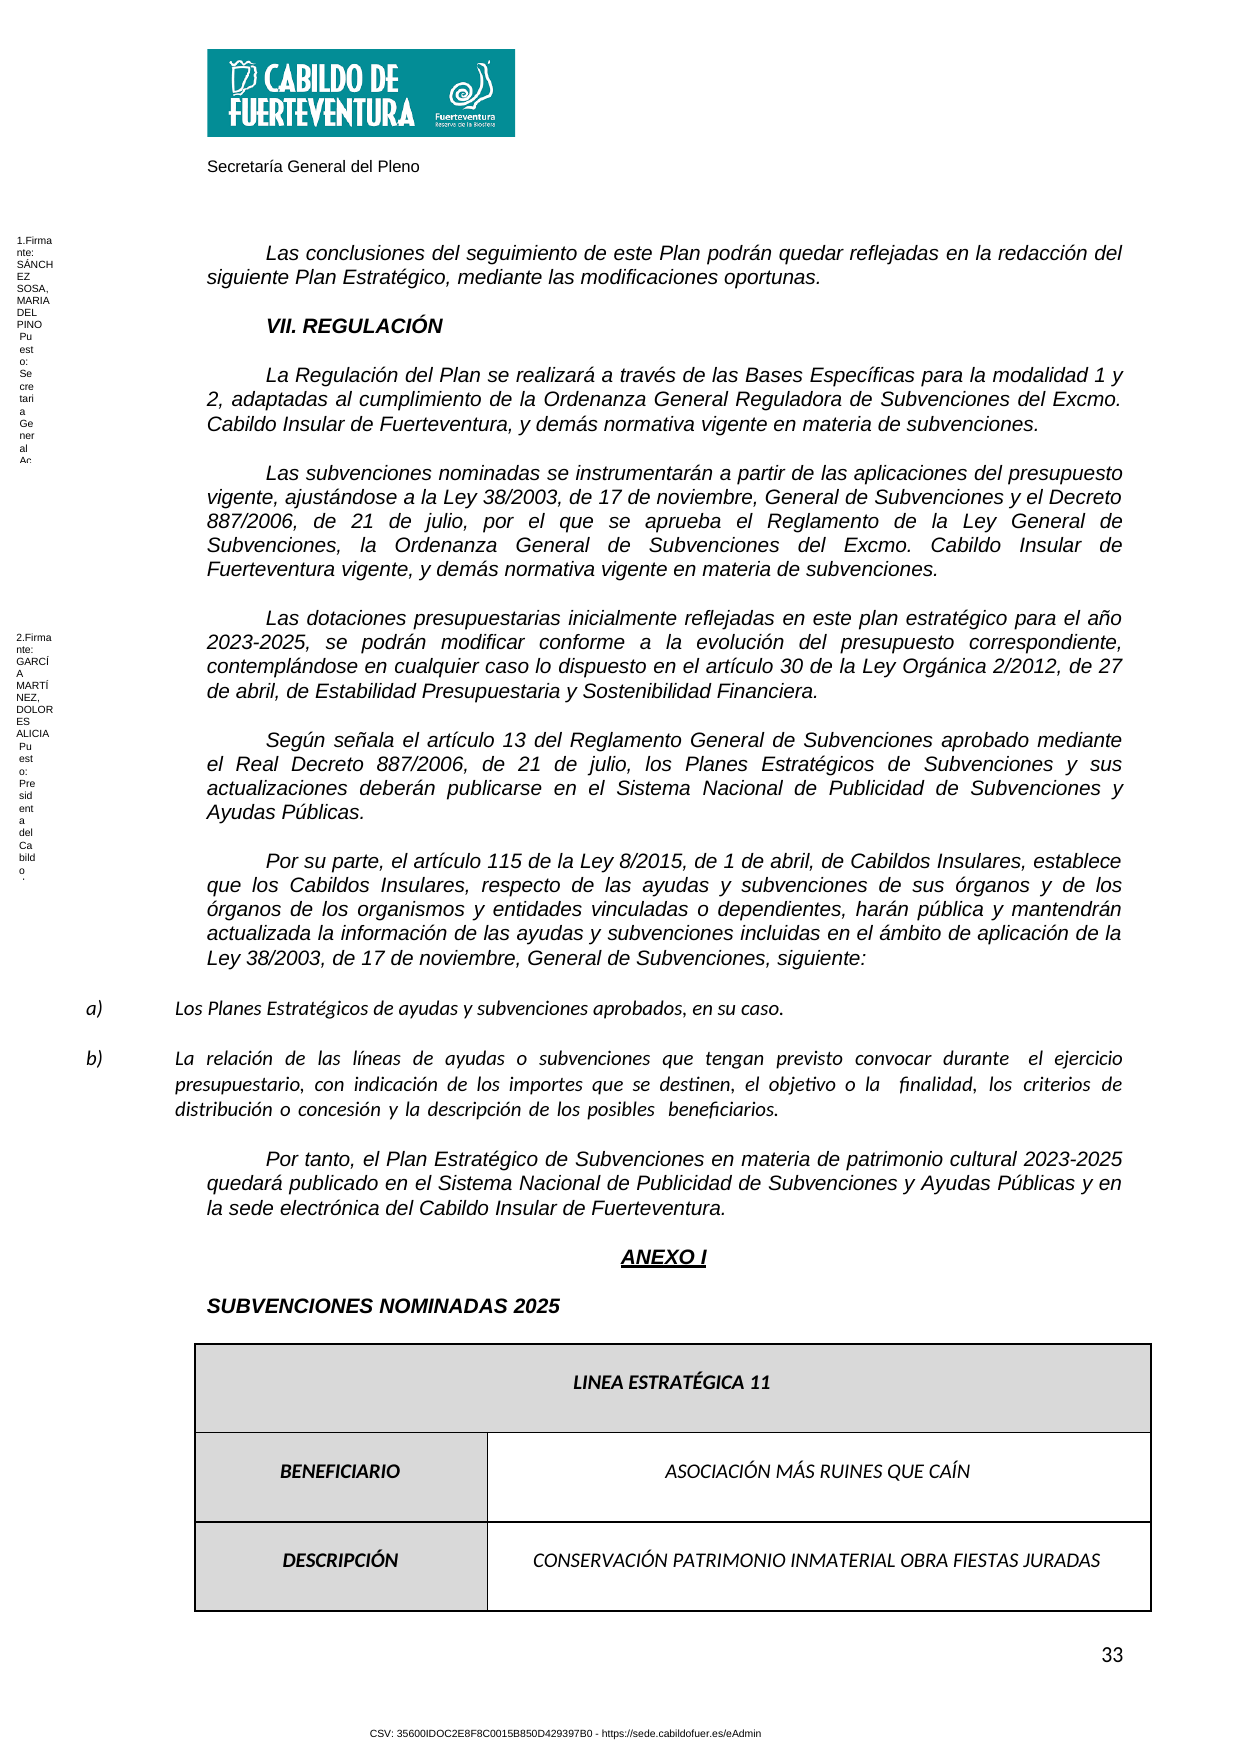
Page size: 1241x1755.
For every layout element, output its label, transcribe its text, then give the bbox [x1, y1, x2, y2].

text Puesto: Presidenta del Cabildo de Fuerteventura Fecha Firma: 22/08/2025 11:50:06 [19, 740, 36, 879]
table_cell DESCRIPCIÓN [196, 1523, 487, 1610]
text Las conclusiones del seguimiento de este Plan podrán quedar reflejadas en la redacción del siguiente Plan Estratégico, mediante las modificaciones oportunas. [207, 241, 1123, 289]
text Las subvenciones nominadas se instrumentarán a partir de las aplicaciones del presupuesto vigente, ajustándose a la Ley 38/2003, de 17 de noviembre, General de Subvenciones y el Decreto 887/2006, de 21 de julio, por el que se aprueba el Reglamento de la Ley General de Subvenciones, la Ordenanza General de Subvenciones del Excmo. Cabildo Insular de Fuerteventura vigente, y demás normativa vigente en materia de subvenciones. [207, 460, 1123, 581]
table_cell CONSERVACIÓN PATRIMONIO INMATERIAL OBRA FIESTAS JURADAS [488, 1523, 1150, 1610]
table_cell ASOCIACIÓN MÁS RUINES QUE CAÍN [488, 1433, 1150, 1521]
text Las dotaciones presupuestarias inicialmente reflejadas en este plan estratégico para el año 2023-2025, se podrán modificar conforme a la evolución del presupuesto correspondiente, contemplándose en cualquier caso lo dispuesto en el artículo 30 de la Ley Orgánica 2/2012, de 27 de abril, de Estabilidad Presupuestaria y Sostenibilidad Financiera. [207, 606, 1123, 702]
text Según señala el artículo 13 del Reglamento General de Subvenciones aprobado mediante el Real Decreto 887/2006, de 21 de julio, los Planes Estratégicos de Subvenciones y sus actualizaciones deberán publicarse en el Sistema Nacional de Publicidad de Subvenciones y Ayudas Públicas. [207, 727, 1123, 824]
text Por tanto, el Plan Estratégico de Subvenciones en materia de patrimonio cultural 2023-2025 quedará publicado en el Sistema Nacional de Publicidad de Subvenciones y Ayudas Públicas y en la sede electrónica del Cabildo Insular de Fuerteventura. [207, 1147, 1122, 1219]
table_header LINEA ESTRATÉGICA 11 [196, 1345, 1150, 1432]
text 2.Firmante: GARCÍA MARTÍNEZ, DOLORES ALICIA [16, 632, 53, 740]
text SUBVENCIONES NOMINADAS 2025 [207, 1294, 1241, 1318]
text Por su parte, el artículo 115 de la Ley 8/2015, de 1 de abril, de Cabildos Insulares, establece que los Cabildos Insulares, respecto de las ayudas y subvenciones de sus órganos y de los órganos de los organismos y entidades vinculadas o dependientes, harán pública y mantendrán actualizada la información de las ayudas y subvenciones incluidas en el ámbito de aplicación de la Ley 38/2003, de 17 de noviembre, General de Subvenciones, siguiente: [207, 849, 1123, 969]
table_cell BENEFICIARIO [196, 1433, 487, 1521]
text ANEXO I [534, 1244, 794, 1268]
text 33 [207, 1640, 1123, 1668]
list La relación de las líneas de ayudas o subvenciones que tengan previsto convocar durante el ejercicio presupuestario, con indicación de los importes que se destinen, el objetivo o la finalidad, los criterios de distribución o concesión y la descripción de los posibles beneficiarios. [86, 1046, 1123, 1122]
list REGULACIÓN [266, 314, 1241, 338]
list Los Planes Estratégicos de ayudas y subvenciones aprobados, en su caso. [86, 995, 1241, 1020]
text 1.Firmante: SÁNCHEZ SOSA,MARIA DEL PINO [17, 234, 54, 330]
text La Regulación del Plan se realizará a través de las Bases Específicas para la modalidad 1 y 2, adaptadas al cumplimiento de la Ordenanza General Reguladora de Subvenciones del Excmo. Cabildo Insular de Fuerteventura, y demás normativa vigente en materia de subvenciones. [207, 363, 1123, 435]
text Puesto: Secretaria General Acctal. del Pleno Fecha Firma: 22/08/2025 09:28:22 [19, 331, 37, 463]
